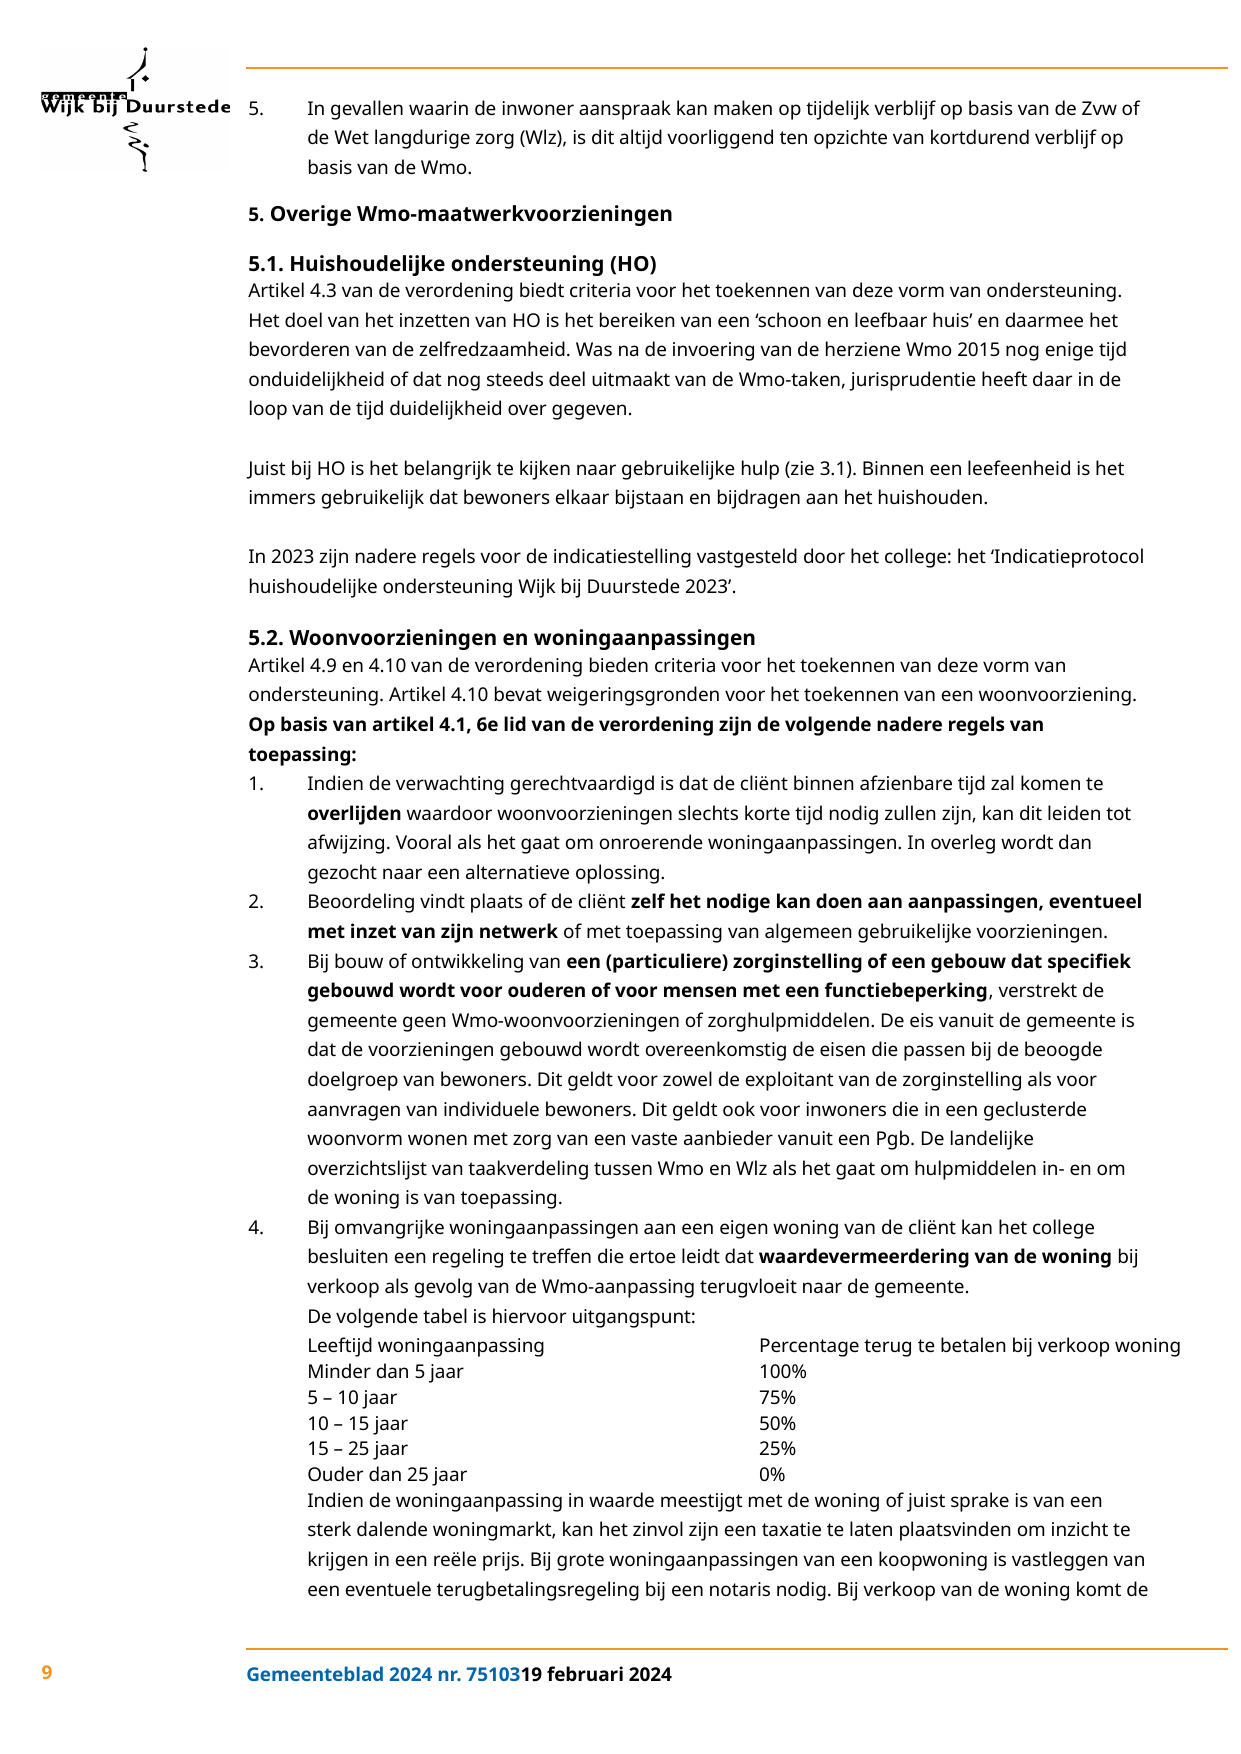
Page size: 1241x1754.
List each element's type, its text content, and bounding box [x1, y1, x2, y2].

table_cell 100% [759, 1358, 1211, 1384]
list Bij omvangrijke woningaanpassingen aan een eigen woning van de cliënt kan het college besluiten een regeling te treffen die ertoe leidt dat waardevermeerdering van de woning bij verkoop als gevolg van de Wmo-aanpassing terugvloeit naar de gemeente. [248, 1214, 1152, 1299]
list Bij bouw of ontwikkeling van een (particuliere) zorginstelling of een gebouw dat specifiek gebouwd wordt voor ouderen of voor mensen met een functiebeperking, verstrekt de gemeente geen Wmo-woonvoorzieningen of zorghulpmiddelen. De eis vanuit de gemeente is dat de voorzieningen gebouwd wordt overeenkomstig de eisen die passen bij de beoogde doelgroep van bewoners. Dit geldt voor zowel de exploitant van de zorginstelling als voor aanvragen van individuele bewoners. Dit geldt ook voor inwoners die in een geclusterde woonvorm wonen met zorg van een vaste aanbieder vanuit een Pgb. De landelijke overzichtslijst van taakverdeling tussen Wmo en Wlz als het gaat om hulpmiddelen in- en om de woning is van toepassing. [248, 948, 1152, 1210]
text In 2023 zijn nadere regels voor de indicatiestelling vastgesteld door het college: het ‘Indicatieprotocol huishoudelijke ondersteuning Wijk bij Duurstede 2023’. [248, 543, 1152, 599]
table_cell 15 – 25 jaar [307, 1435, 759, 1461]
text Artikel 4.3 van de verordening biedt criteria voor het toekennen van deze vorm van ondersteuning. Het doel van het inzetten van HO is het bereiken van een ‘schoon en leefbaar huis’ en daarmee het bevorderen van de zelfredzaamheid. Was na de invoering van de herziene Wmo 2015 nog enige tijd onduidelijkheid of dat nog steeds deel uitmaakt van de Wmo-taken, jurisprudentie heeft daar in de loop van de tijd duidelijkheid over gegeven. [248, 277, 1152, 421]
text 5.1. Huishoudelijke ondersteuning (HO) [248, 249, 1152, 277]
list Indien de woningaanpassing in waarde meestijgt met de woning of juist sprake is van een sterk dalende woningmarkt, kan het zinvol zijn een taxatie te laten plaatsvinden om inzicht te krijgen in een reële prijs. Bij grote woningaanpassingen van een koopwoning is vastleggen van een eventuele terugbetalingsregeling bij een notaris nodig. Bij verkoop van de woning komt de [248, 1487, 1152, 1601]
table_cell 0% [759, 1461, 1211, 1487]
list Beoordeling vindt plaats of de cliënt zelf het nodige kan doen aan aanpassingen, eventueel met inzet van zijn netwerk of met toepassing van algemeen gebruikelijke voorzieningen. [248, 889, 1152, 944]
picture [41, 47, 231, 172]
list In gevallen waarin de inwoner aanspraak kan maken op tijdelijk verblijf op basis van de Zvw of de Wet langdurige zorg (Wlz), is dit altijd voorliggend ten opzichte van kortdurend verblijf op basis van de Wmo. [248, 95, 1152, 180]
text 5. Overige Wmo-maatwerkvoorzieningen [248, 199, 1152, 228]
table_cell 25% [759, 1435, 1211, 1461]
table_header Leeftijd woningaanpassing [307, 1333, 759, 1358]
table_cell 10 – 15 jaar [307, 1410, 759, 1435]
text Op basis van artikel 4.1, 6e lid van de verordening zijn de volgende nadere regels van toepassing: [248, 711, 1152, 766]
text Artikel 4.9 en 4.10 van de verordening bieden criteria voor het toekennen van deze vorm van ondersteuning. Artikel 4.10 bevat weigeringsgronden voor het toekennen van een woonvoorziening. [248, 652, 1152, 707]
text 5.2. Woonvoorzieningen en woningaanpassingen [248, 623, 1152, 652]
text Juist bij HO is het belangrijk te kijken naar gebruikelijke hulp (zie 3.1). Binnen een leefeenheid is het immers gebruikelijk dat bewoners elkaar bijstaan en bijdragen aan het huishouden. [248, 455, 1152, 510]
table_cell 5 – 10 jaar [307, 1384, 759, 1410]
list De volgende tabel is hiervoor uitgangspunt: [248, 1303, 1152, 1328]
table_cell Ouder dan 25 jaar [307, 1461, 759, 1487]
table_header Percentage terug te betalen bij verkoop woning [759, 1333, 1211, 1358]
table_cell Minder dan 5 jaar [307, 1358, 759, 1384]
table_cell 75% [759, 1384, 1211, 1410]
list Indien de verwachting gerechtvaardigd is dat de cliënt binnen afzienbare tijd zal komen te overlijden waardoor woonvoorzieningen slechts korte tijd nodig zullen zijn, kan dit leiden tot afwijzing. Vooral als het gaat om onroerende woningaanpassingen. In overleg wordt dan gezocht naar een alternatieve oplossing. [248, 770, 1152, 885]
table_cell 50% [759, 1410, 1211, 1435]
